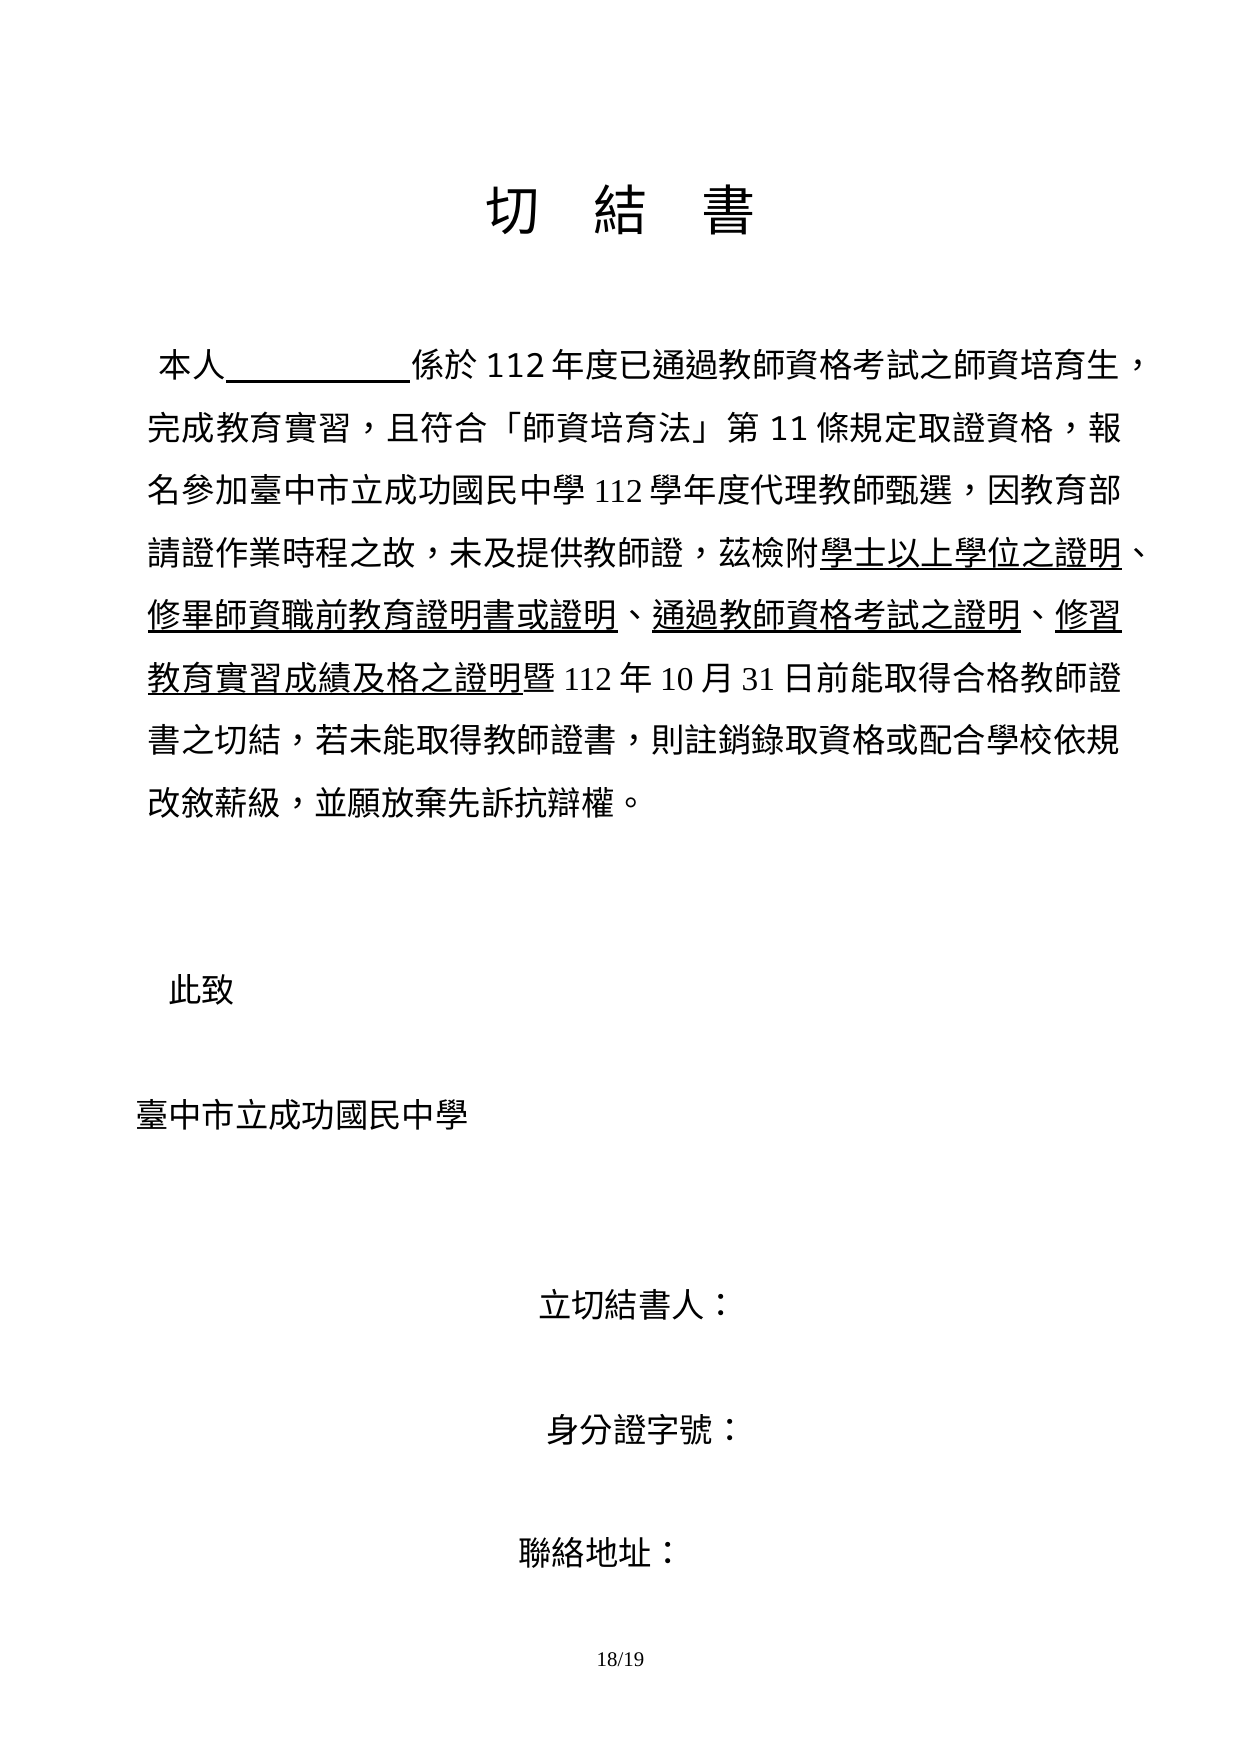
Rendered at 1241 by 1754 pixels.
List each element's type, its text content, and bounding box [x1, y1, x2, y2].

text 本人 係於112年度已通過教師資格考試之師資培育生，完成教育實習，且符合「師資培育法」第11條規定取證資格，報名參加臺中市立成功國民中學112學年度代理教師甄選，因教育部請證作業時程之故，未及提供教師證，茲檢附學士以上學位之證明、修畢師資職前教育證明書或證明、通過教師資格考試之證明、修習教育實習成績及格之證明暨112年10月31日前能取得合格教師證書之切結，若未能取得教師證書，則註銷錄取資格或配合學校依規改敘薪級，並願放棄先訴抗辯權。 [118, 322, 1122, 822]
text 聯絡地址： [443, 1509, 1122, 1572]
text 切 結 書 [118, 134, 1122, 259]
text 臺中市立成功國民中學 [118, 1072, 1122, 1134]
text 身分證字號： [443, 1384, 1122, 1447]
text 此致 [118, 947, 1122, 1009]
text 立切結書人： [443, 1259, 1122, 1322]
